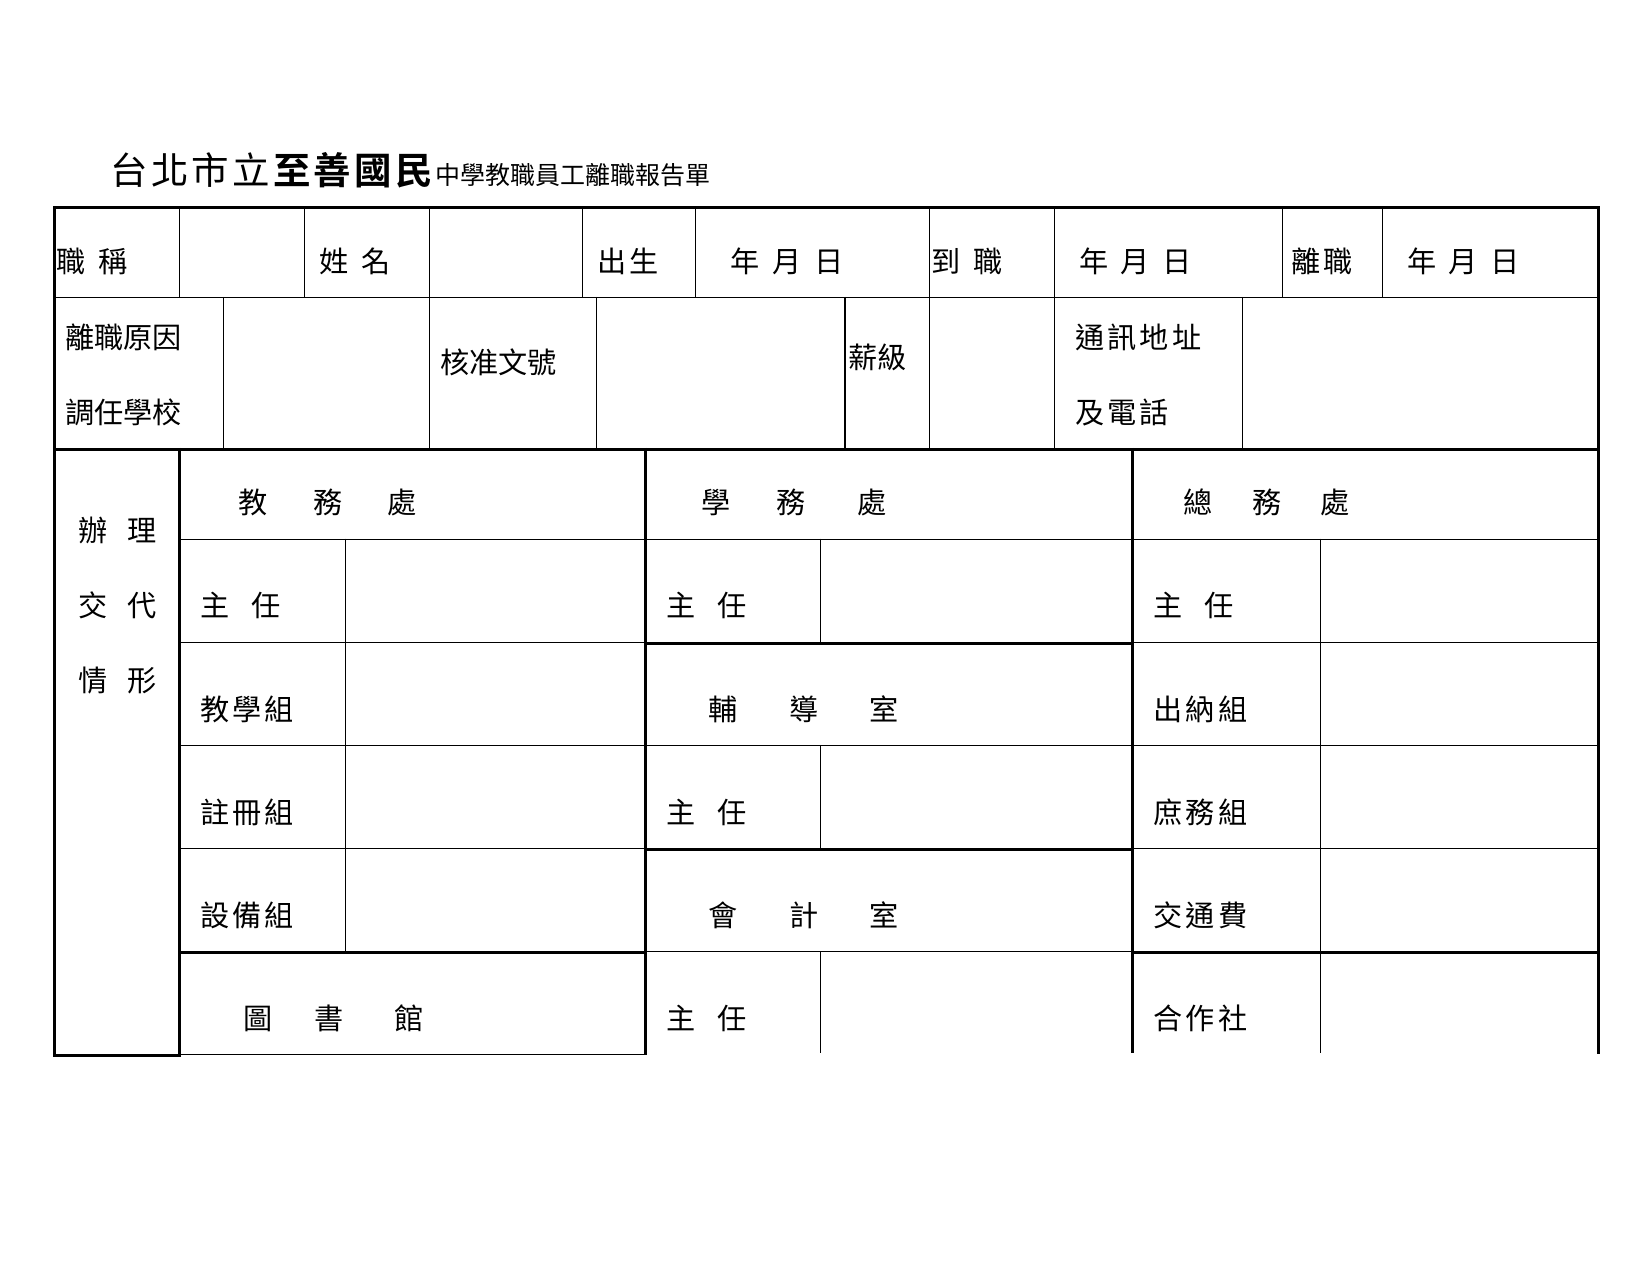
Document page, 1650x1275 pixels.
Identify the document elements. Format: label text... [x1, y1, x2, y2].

table_cell 設備組 [181, 849, 345, 951]
table_header 出生 [583, 209, 695, 297]
table_cell 主 任 [1134, 540, 1320, 642]
table_cell 核准文號 [430, 298, 596, 448]
table_header [430, 209, 582, 297]
table_cell 學 務 處 [647, 451, 1131, 538]
table_cell [1243, 298, 1597, 448]
table_cell [1321, 746, 1597, 848]
table_cell 通訊地址 及電話 [1055, 298, 1242, 448]
table_cell 圖 書 館 [181, 954, 644, 1054]
table_cell [346, 746, 644, 848]
table_cell 總 務 處 [1134, 451, 1597, 538]
table_cell [346, 643, 644, 745]
table_cell 教學組 [181, 643, 345, 745]
table_cell [930, 298, 1054, 448]
table_cell 庶務組 [1134, 746, 1320, 848]
table_cell [821, 540, 1131, 642]
table_cell 出納組 [1134, 643, 1320, 745]
table_header 職 稱 [56, 209, 179, 297]
table_header 年 月 日 [1383, 209, 1597, 297]
table_cell [224, 298, 429, 448]
table_cell 離職原因 調任學校 [56, 298, 223, 448]
table_header 年 月 日 [1055, 209, 1282, 297]
table_cell [346, 540, 644, 642]
table_cell 主 任 [181, 540, 345, 642]
table_cell [1321, 643, 1597, 745]
table_cell 主 任 [647, 540, 820, 642]
table_cell [820, 952, 1133, 1054]
table_cell [1321, 540, 1597, 642]
table_header 年 月 日 [696, 209, 929, 297]
table_cell [1320, 954, 1597, 1054]
table_cell 註冊組 [181, 746, 345, 848]
table_header 姓 名 [305, 209, 429, 297]
table_header [180, 209, 304, 297]
table_cell [821, 746, 1131, 848]
table_cell 教 務 處 [181, 451, 644, 538]
table_cell [346, 849, 644, 951]
text 台北市立至善國民中學教職員工離職報告單 [59, 131, 1591, 206]
table_header 到 職 [930, 209, 1054, 297]
table_cell [597, 298, 844, 448]
table_cell 會 計 室 [647, 851, 1131, 951]
table_cell 主 任 [647, 746, 820, 848]
table_cell 輔 導 室 [647, 645, 1131, 745]
table_cell 合作社 [1133, 954, 1320, 1054]
table_cell 辦 理 交 代 情 形 [56, 451, 178, 1054]
table_cell [1321, 849, 1597, 951]
table_cell 薪級 [846, 298, 929, 448]
table_cell 主 任 [647, 952, 820, 1054]
table_cell 交通費 [1134, 849, 1320, 951]
table_header 離職 [1283, 209, 1382, 297]
